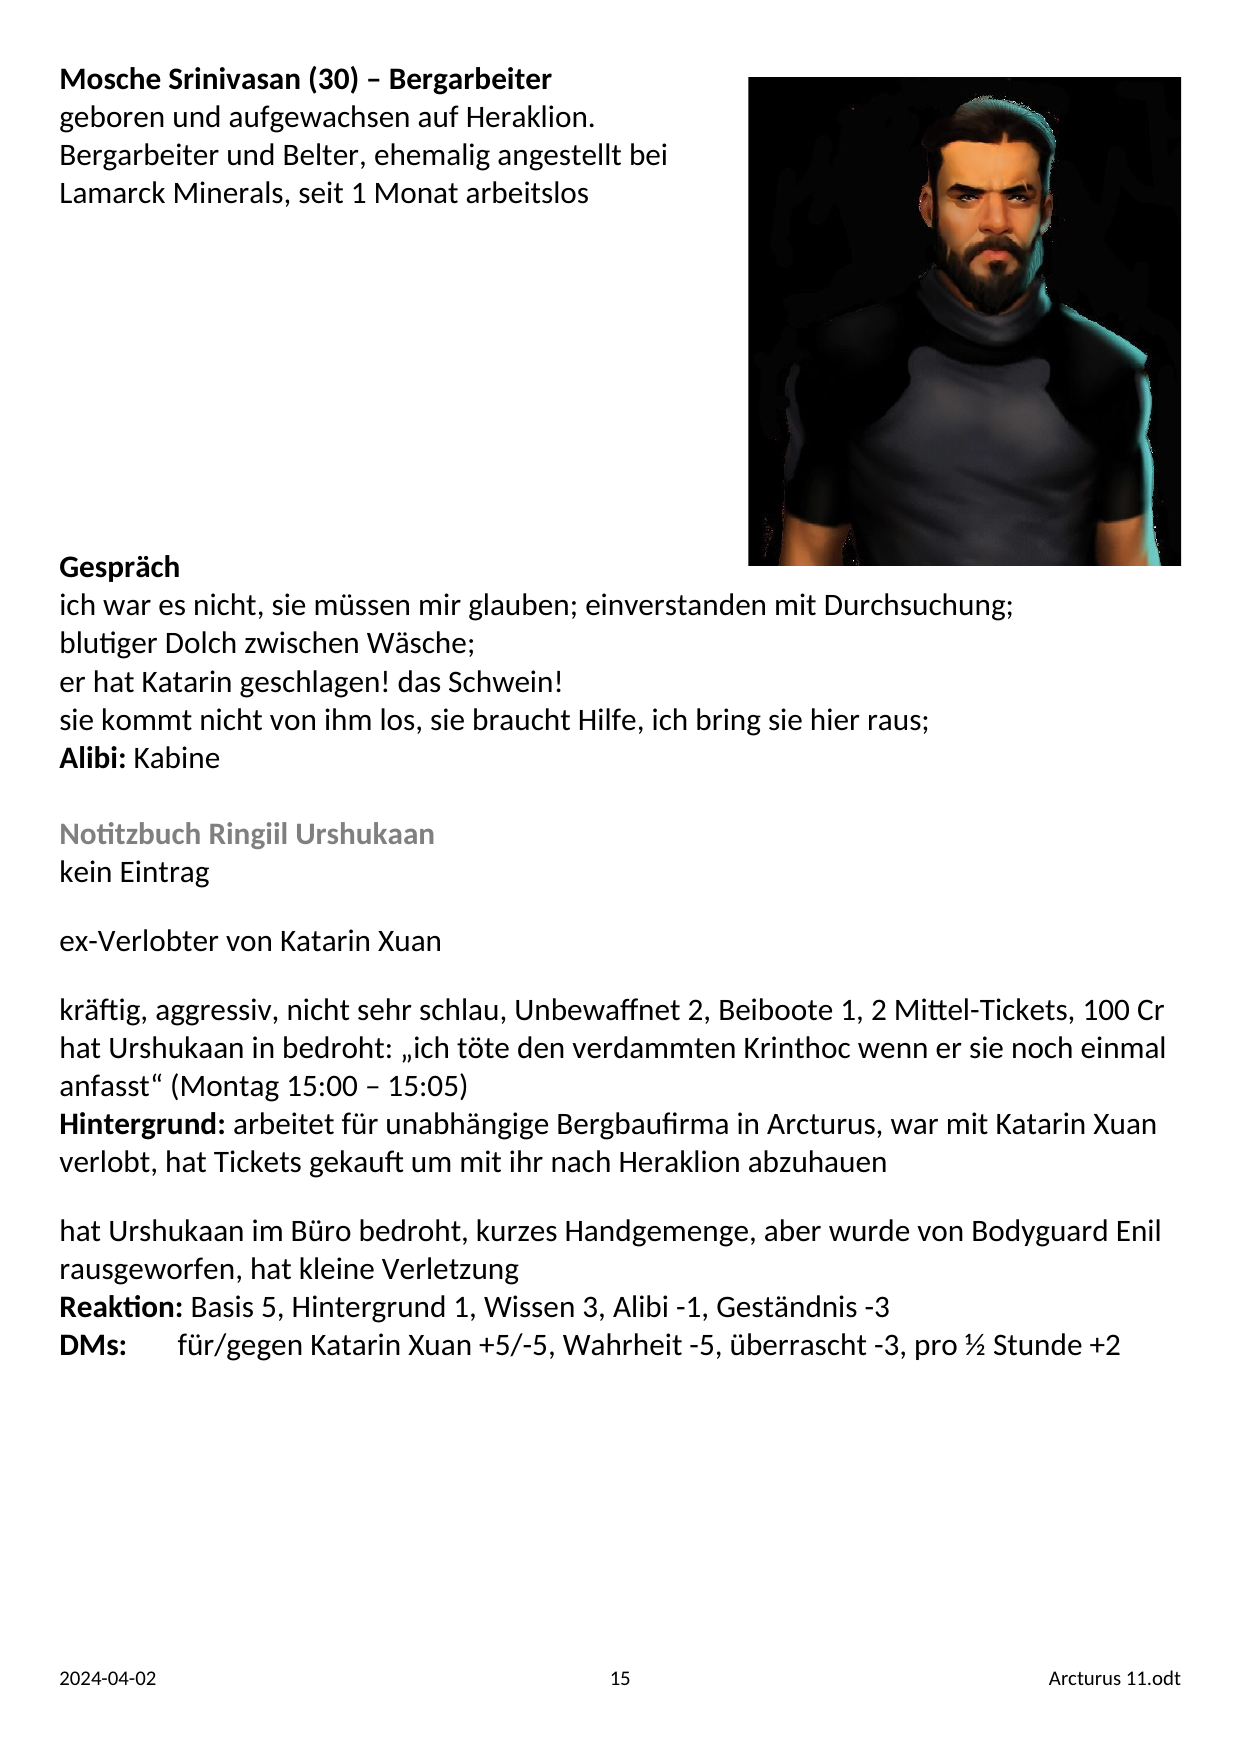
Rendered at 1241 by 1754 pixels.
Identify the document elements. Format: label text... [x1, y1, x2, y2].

text hat Urshukaan in bedroht: „ich töte den verdammten Krinthoc wenn er sie noch einmal anfasst“ (Montag 15:00 – 15:05) [59, 1028, 1181, 1104]
text geboren und aufgewachsen auf Heraklion. Bergarbeiter und Belter, ehemalig angestellt bei Lamarck Minerals, seit 1 Monat arbeitslos [59, 97, 748, 212]
text Mosche Srinivasan (30) – Bergarbeiter [59, 59, 1181, 97]
text Gespräch [59, 547, 1181, 585]
text Hintergrund: arbeitet für unabhängige Bergbaufirma in Arcturus, war mit Katarin Xuan verlobt, hat Tickets gekauft um mit ihr nach Heraklion abzuhauen [59, 1104, 1181, 1180]
text Reaktion: Basis 5, Hintergrund 1, Wissen 3, Alibi -1, Geständnis -3 [59, 1287, 1181, 1325]
text kräftig, aggressiv, nicht sehr schlau, Unbewaffnet 2, Beiboote 1, 2 Mittel-Tickets, 100 Cr [59, 989, 1181, 1028]
text ich war es nicht, sie müssen mir glauben; einverstanden mit Durchsuchung; [59, 585, 1181, 623]
text DMs: für/gegen Katarin Xuan +5/-5, Wahrheit -5, überrascht -3, pro ½ Stunde +2 [59, 1325, 1181, 1363]
text ex-Verlobter von Katarin Xuan [59, 921, 1181, 959]
text er hat Katarin geschlagen! das Schwein! sie kommt nicht von ihm los, sie braucht Hilfe, ich bring sie hier raus; [59, 662, 1181, 738]
text kein Eintrag [59, 852, 1181, 890]
text Alibi: Kabine [59, 738, 1181, 776]
text blutiger Dolch zwischen Wäsche; [59, 623, 1181, 662]
picture [748, 77, 1182, 566]
text Notitzbuch Ringiil Urshukaan [59, 814, 1181, 852]
text hat Urshukaan im Büro bedroht, kurzes Handgemenge, aber wurde von Bodyguard Enil rausgeworfen, hat kleine Verletzung [59, 1211, 1181, 1287]
